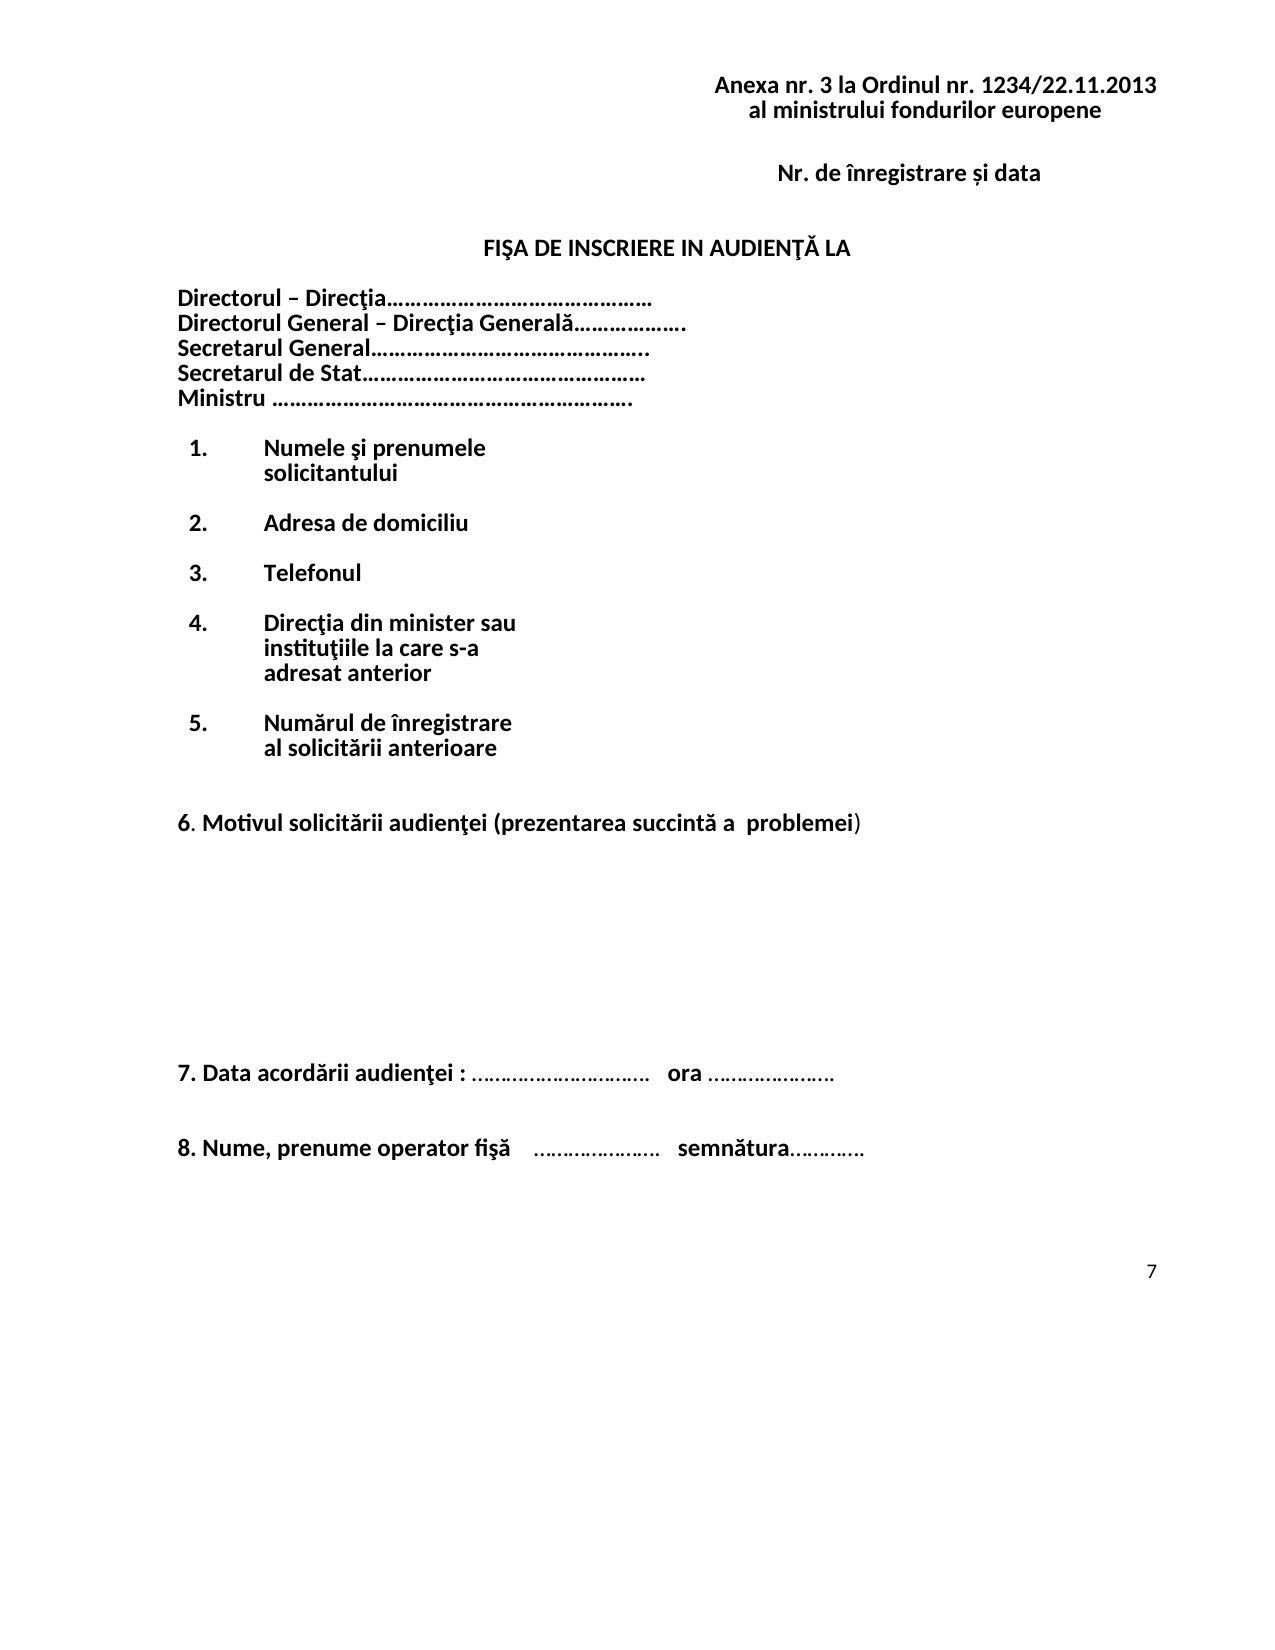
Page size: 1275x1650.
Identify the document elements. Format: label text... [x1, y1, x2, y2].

table_cell Direcţia din minister sau instituţiile la care s-a adresat anterior [252, 613, 533, 712]
text Directorul – Direcţia……………………………………… [177, 287, 1157, 312]
table_cell 4. [177, 613, 252, 712]
table_header 1. [177, 438, 252, 512]
table_cell [534, 613, 1128, 712]
table_cell 2. [177, 513, 252, 562]
text FIŞA DE INSCRIERE IN AUDIENŢǍ LA [177, 237, 1157, 262]
text 8. Nume, prenume operator fişă …………………. semnătura…………. [177, 1137, 1157, 1162]
table_cell [534, 563, 1128, 612]
text 7. Data acordării audienţei : …………………………. ora …………………. [177, 1062, 1157, 1087]
table_cell Telefonul [252, 563, 533, 612]
text Ministru ……………………………………………………. [177, 387, 1157, 412]
table_cell Adresa de domiciliu [252, 513, 533, 562]
table_cell [534, 513, 1128, 562]
text Directorul General – Direcţia Generală………………. [177, 312, 1157, 337]
table_header Numele şi prenumele solicitantului [252, 438, 533, 512]
text al ministrului fondurilor europene [477, 100, 1157, 125]
table_cell 5. [177, 713, 252, 787]
text Secretarul General……………………………………….. [177, 337, 1157, 362]
text 6. Motivul solicitării audienţei (prezentarea succintă a problemei) [177, 812, 1157, 837]
text Anexa nr. 3 la Ordinul nr. 1234/22.11.2013 [177, 75, 1157, 100]
table_cell [534, 713, 1128, 787]
table_header [534, 438, 1128, 512]
text 7 [177, 1262, 1157, 1283]
text Secretarul de Stat………………………………………… [177, 362, 1157, 387]
table_cell 3. [177, 563, 252, 612]
text Nr. de înregistrare şi data [252, 162, 1157, 187]
table_cell Numărul de înregistrare al solicitării anterioare [252, 713, 533, 787]
